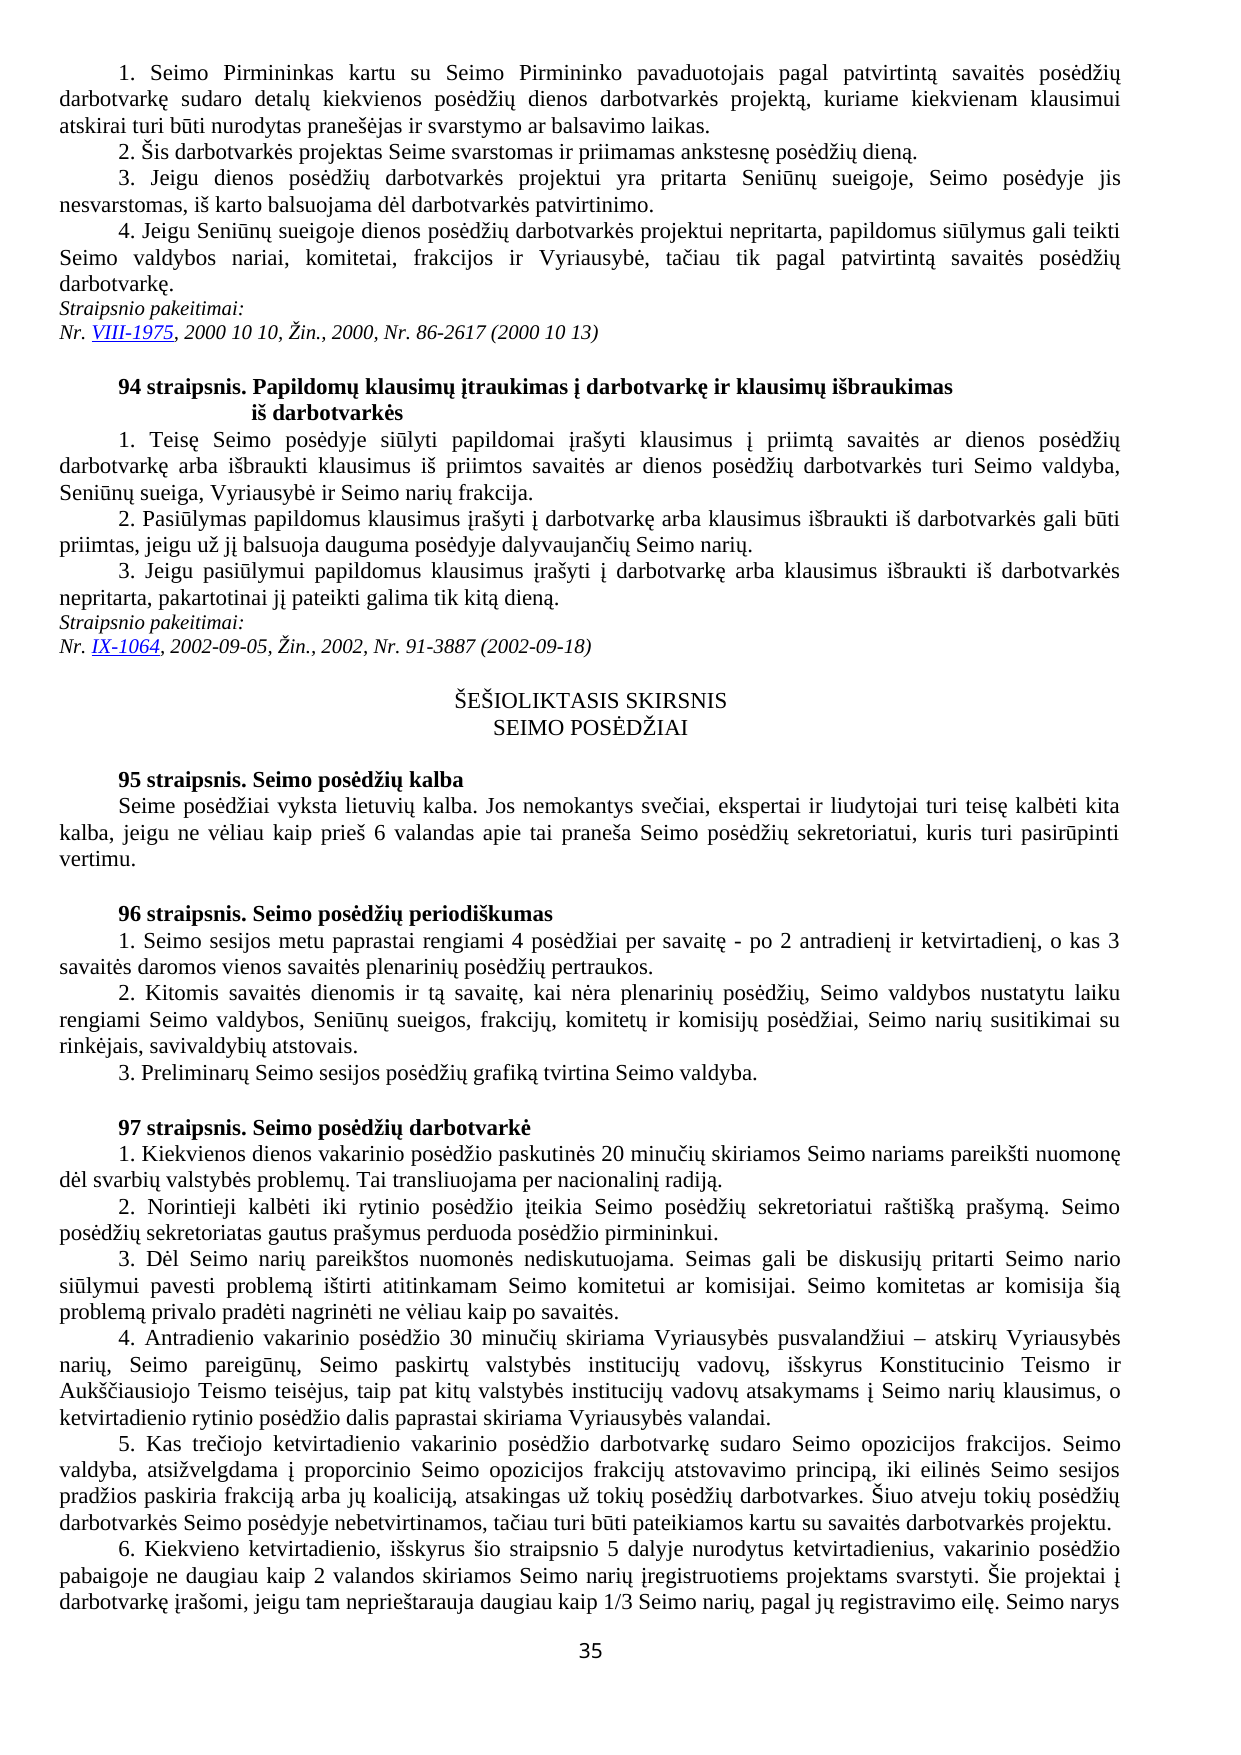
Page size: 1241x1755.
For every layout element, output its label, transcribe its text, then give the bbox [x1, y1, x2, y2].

text 6. Kiekvieno ketvirtadienio, išskyrus šio straipsnio 5 dalyje nurodytus ketvirtadienius, vakarinio posėdžio pabaigoje ne daugiau kaip 2 valandos skiriamos Seimo narių įregistruotiems projektams svarstyti. Šie projektai į darbotvarkę įrašomi, jeigu tam neprieštarauja daugiau kaip 1/3 Seimo narių, pagal jų registravimo eilę. Seimo narys [59, 1535, 1122, 1614]
text 2. Kitomis savaitės dienomis ir tą savaitę, kai nėra plenarinių posėdžių, Seimo valdybos nustatytu laiku rengiami Seimo valdybos, Seniūnų sueigos, frakcijų, komitetų ir komisijų posėdžiai, Seimo narių susitikimai su rinkėjais, savivaldybių atstovais. [59, 979, 1122, 1058]
text Nr. VIII-1975, 2000 10 10, Žin., 2000, Nr. 86-2617 (2000 10 13) [59, 320, 1122, 344]
text 96 straipsnis. Seimo posėdžių periodiškumas [59, 900, 1122, 927]
text 94 straipsnis. Papildomų klausimų įtraukimas į darbotvarkę ir klausimų išbraukimas [59, 373, 1122, 399]
text 1. Seimo sesijos metu paprastai rengiami 4 posėdžiai per savaitę - po 2 antradienį ir ketvirtadienį, o kas 3 savaitės daromos vienos savaitės plenarinių posėdžių pertraukos. [59, 927, 1122, 979]
text 4. Antradienio vakarinio posėdžio 30 minučių skiriama Vyriausybės pusvalandžiui – atskirų Vyriausybės narių, Seimo pareigūnų, Seimo paskirtų valstybės institucijų vadovų, išskyrus Konstitucinio Teismo ir Aukščiausiojo Teismo teisėjus, taip pat kitų valstybės institucijų vadovų atsakymams į Seimo narių klausimus, o ketvirtadienio rytinio posėdžio dalis paprastai skiriama Vyriausybės valandai. [59, 1324, 1122, 1430]
text Seime posėdžiai vyksta lietuvių kalba. Jos nemokantys svečiai, ekspertai ir liudytojai turi teisę kalbėti kita kalba, jeigu ne vėliau kaip prieš 6 valandas apie tai praneša Seimo posėdžių sekretoriatui, kuris turi pasirūpinti vertimu. [59, 793, 1122, 872]
text 3. Preliminarų Seimo sesijos posėdžių grafiką tvirtina Seimo valdyba. [59, 1058, 1122, 1085]
text 3. Dėl Seimo narių pareikštos nuomonės nediskutuojama. Seimas gali be diskusijų pritarti Seimo nario siūlymui pavesti problemą ištirti atitinkamam Seimo komitetui ar komisijai. Seimo komitetas ar komisija šią problemą privalo pradėti nagrinėti ne vėliau kaip po savaitės. [59, 1245, 1122, 1324]
text 97 straipsnis. Seimo posėdžių darbotvarkė [59, 1114, 1122, 1140]
text SEIMO POSĖDŽIAI [59, 713, 1122, 740]
text ŠEŠIOLIKTASIS SKIRSNIS [59, 687, 1122, 713]
text 4. Jeigu Seniūnų sueigoje dienos posėdžių darbotvarkės projektui nepritarta, papildomus siūlymus gali teikti Seimo valdybos nariai, komitetai, frakcijos ir Vyriausybė, tačiau tik pagal patvirtintą savaitės posėdžių darbotvarkę. [59, 217, 1122, 296]
text Straipsnio pakeitimai: [59, 296, 1122, 320]
text 1. Teisę Seimo posėdyje siūlyti papildomai įrašyti klausimus į priimtą savaitės ar dienos posėdžių darbotvarkę arba išbraukti klausimus iš priimtos savaitės ar dienos posėdžių darbotvarkės turi Seimo valdyba, Seniūnų sueiga, Vyriausybė ir Seimo narių frakcija. [59, 426, 1122, 505]
text 1. Kiekvienos dienos vakarinio posėdžio paskutinės 20 minučių skiriamos Seimo nariams pareikšti nuomonę dėl svarbių valstybės problemų. Tai transliuojama per nacionalinį radiją. [59, 1140, 1122, 1193]
text iš darbotvarkės [59, 399, 1122, 426]
text 3. Jeigu pasiūlymui papildomus klausimus įrašyti į darbotvarkę arba klausimus išbraukti iš darbotvarkės nepritarta, pakartotinai jį pateikti galima tik kitą dieną. [59, 558, 1122, 610]
text 2. Šis darbotvarkės projektas Seime svarstomas ir priimamas ankstesnę posėdžių dieną. [59, 138, 1122, 164]
text 3. Jeigu dienos posėdžių darbotvarkės projektui yra pritarta Seniūnų sueigoje, Seimo posėdyje jis nesvarstomas, iš karto balsuojama dėl darbotvarkės patvirtinimo. [59, 164, 1122, 217]
text 1. Seimo Pirmininkas kartu su Seimo Pirmininko pavaduotojais pagal patvirtintą savaitės posėdžių darbotvarkę sudaro detalų kiekvienos posėdžių dienos darbotvarkės projektą, kuriame kiekvienam klausimui atskirai turi būti nurodytas pranešėjas ir svarstymo ar balsavimo laikas. [59, 59, 1122, 138]
text 5. Kas trečiojo ketvirtadienio vakarinio posėdžio darbotvarkę sudaro Seimo opozicijos frakcijos. Seimo valdyba, atsižvelgdama į proporcinio Seimo opozicijos frakcijų atstovavimo principą, iki eilinės Seimo sesijos pradžios paskiria frakciją arba jų koaliciją, atsakingas už tokių posėdžių darbotvarkes. Šiuo atveju tokių posėdžių darbotvarkės Seimo posėdyje nebetvirtinamos, tačiau turi būti pateikiamos kartu su savaitės darbotvarkės projektu. [59, 1430, 1122, 1535]
text 2. Norintieji kalbėti iki rytinio posėdžio įteikia Seimo posėdžių sekretoriatui raštišką prašymą. Seimo posėdžių sekretoriatas gautus prašymus perduoda posėdžio pirmininkui. [59, 1193, 1122, 1245]
text 2. Pasiūlymas papildomus klausimus įrašyti į darbotvarkę arba klausimus išbraukti iš darbotvarkės gali būti priimtas, jeigu už jį balsuoja dauguma posėdyje dalyvaujančių Seimo narių. [59, 505, 1122, 558]
text Nr. IX-1064, 2002-09-05, Žin., 2002, Nr. 91-3887 (2002-09-18) [59, 634, 1122, 658]
text 95 straipsnis. Seimo posėdžių kalba [59, 766, 1122, 793]
text Straipsnio pakeitimai: [59, 610, 1122, 634]
